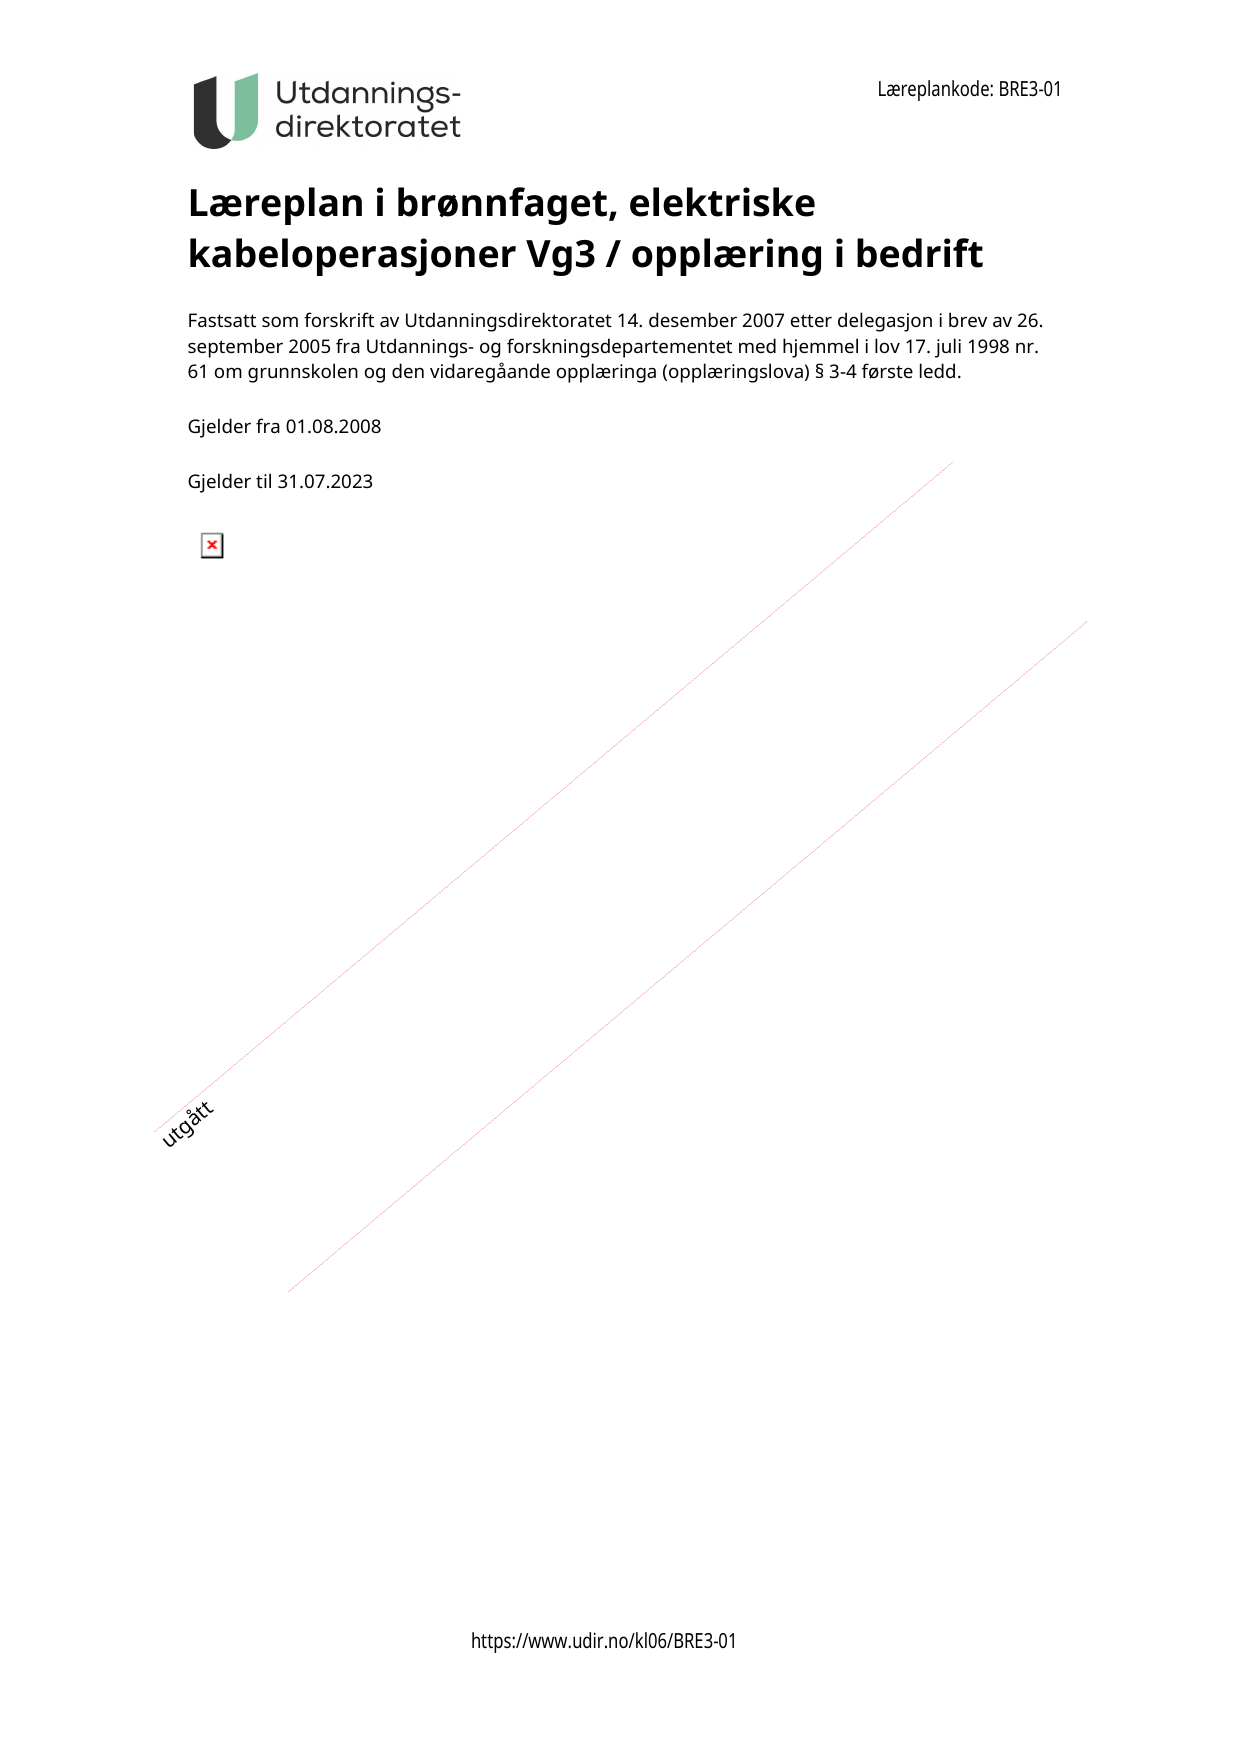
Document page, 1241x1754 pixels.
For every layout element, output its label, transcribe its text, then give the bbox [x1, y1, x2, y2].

text Fastsatt som forskrift av Utdanningsdirektoratet 14. desember 2007 etter delegasjon i brev av 26. september 2005 fra Utdannings- og forskningsdepartementet med hjemmel i lov 17. juli 1998 nr. 61 om grunnskolen og den vidaregåande opplæringa (opplæringslova) § 3-4 første ledd. [962, 308, 1053, 384]
text Gjelder til 31.07.2023 [917, 468, 1053, 493]
text Gjelder fra 01.08.2008 [386, 413, 1053, 439]
picture [193, 73, 461, 149]
subtitle Læreplan i brønnfaget, elektriske kabeloperasjoner Vg3 / opplæring i bedrift [187, 176, 1053, 278]
text Gjelder til 31.07.2023 [378, 468, 944, 493]
picture [187, 522, 238, 573]
